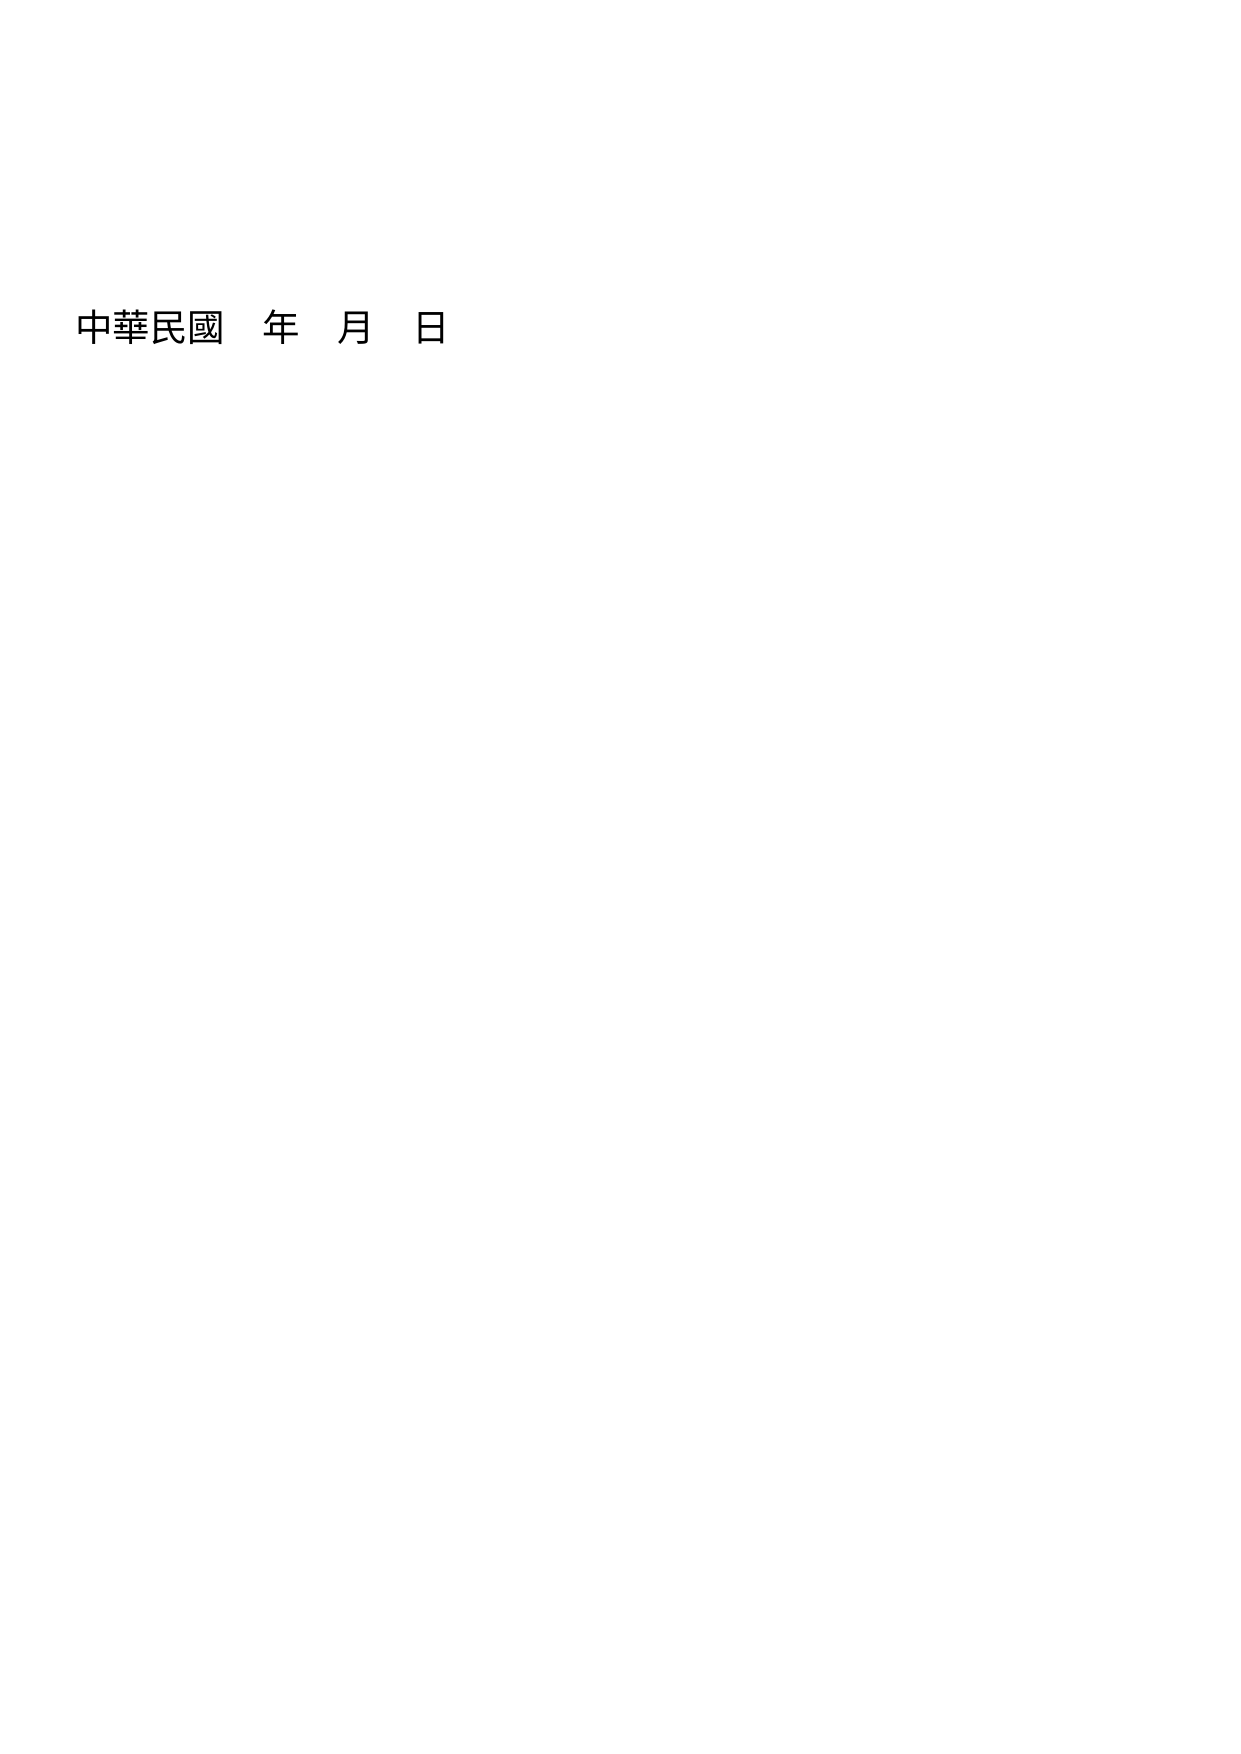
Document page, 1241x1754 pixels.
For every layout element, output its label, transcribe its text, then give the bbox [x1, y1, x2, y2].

text 中華民國 年 月 日 [75, 283, 1165, 346]
